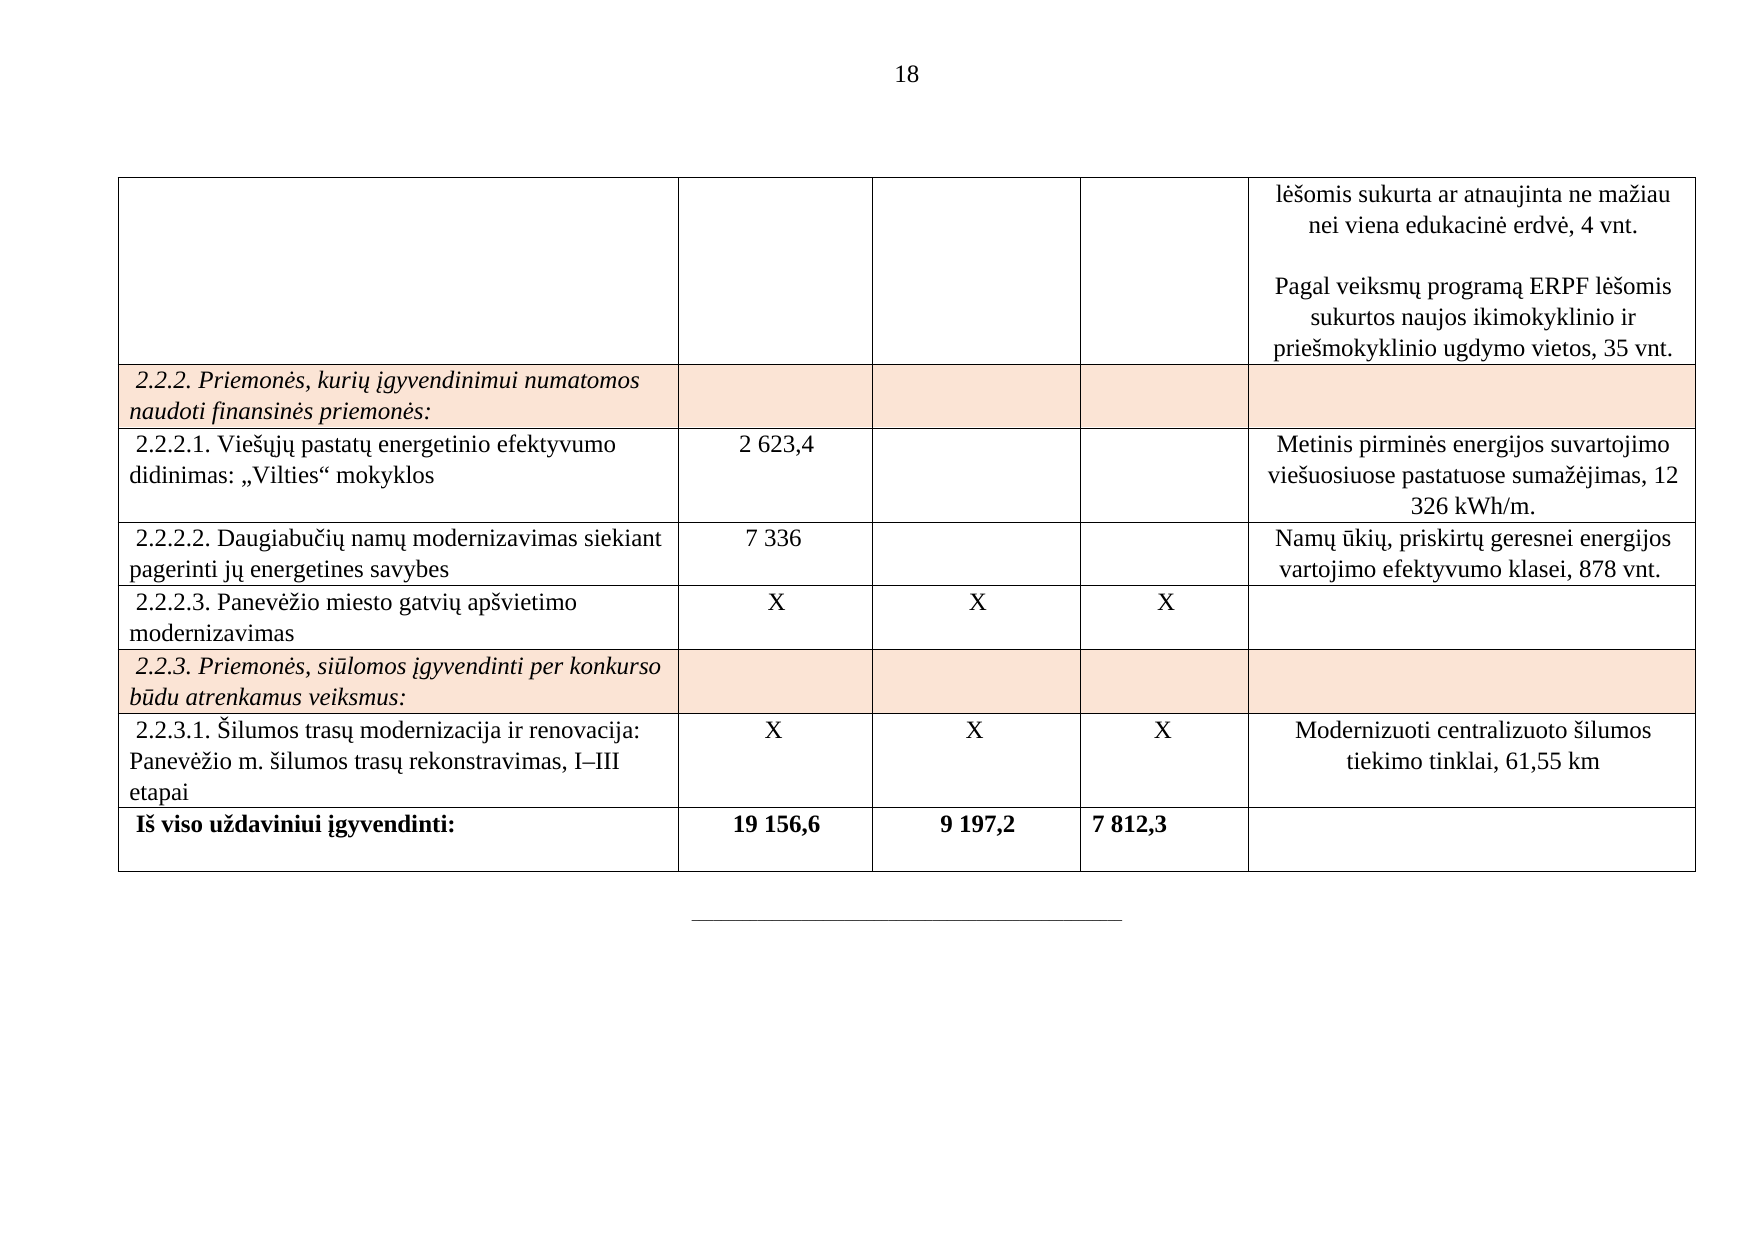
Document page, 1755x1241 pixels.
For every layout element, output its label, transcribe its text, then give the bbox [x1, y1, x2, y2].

table_cell [1081, 650, 1248, 713]
table_cell 19 156,6 [679, 808, 872, 871]
table_cell 2.2.2.2. Daugiabučių namų modernizavimas siekiant pagerinti jų energetines savybes [119, 523, 678, 585]
table_cell [873, 523, 1080, 585]
table_cell [1249, 808, 1695, 871]
table_cell 9 197,2 [873, 808, 1080, 871]
table_cell [1081, 365, 1248, 427]
table_cell 7 812,3 [1081, 808, 1248, 871]
table_cell 2.2.3.1. Šilumos trasų modernizacija ir renovacija: Panevėžio m. šilumos trasų rekonstravimas, I–III etapai [119, 714, 678, 807]
table_cell [679, 650, 872, 713]
table_cell [1249, 650, 1695, 713]
table_cell 2 623,4 [679, 429, 872, 522]
table_cell Iš viso uždaviniui įgyvendinti: [119, 808, 678, 871]
table_cell [1081, 523, 1248, 585]
table_cell [1081, 429, 1248, 522]
table_cell [679, 178, 872, 363]
table_cell X [679, 714, 872, 807]
table_cell [119, 178, 678, 363]
table_cell X [873, 586, 1080, 649]
table_cell 7 336 [679, 523, 872, 585]
table_cell X [873, 714, 1080, 807]
table_cell [1249, 365, 1695, 427]
table_cell 2.2.2. Priemonės, kurių įgyvendinimui numatomos naudoti finansinės priemonės: [119, 365, 678, 427]
table_cell 2.2.2.3. Panevėžio miesto gatvių apšvietimo modernizavimas [119, 586, 678, 649]
table_cell [873, 650, 1080, 713]
table_cell 2.2.3. Priemonės, siūlomos įgyvendinti per konkurso būdu atrenkamus veiksmus: [119, 650, 678, 713]
text ___________________________________________________________ [118, 906, 1695, 922]
table_cell [1249, 586, 1695, 649]
table_cell [873, 365, 1080, 427]
table_cell X [1081, 714, 1248, 807]
table_cell Modernizuoti centralizuoto šilumos tiekimo tinklai, 61,55 km [1249, 714, 1695, 807]
table_cell [873, 429, 1080, 522]
table_cell X [679, 586, 872, 649]
table_cell Metinis pirminės energijos suvartojimo viešuosiuose pastatuose sumažėjimas, 12 326 kWh/m. [1249, 429, 1695, 522]
table_cell lėšomis sukurta ar atnaujinta ne mažiau nei viena edukacinė erdvė, 4 vnt. Pagal veiksmų programą ERPF lėšomis sukurtos naujos ikimokyklinio ir priešmokyklinio ugdymo vietos, 35 vnt. [1249, 178, 1695, 363]
table_cell [679, 365, 872, 427]
table_cell X [1081, 586, 1248, 649]
table_cell 2.2.2.1. Viešųjų pastatų energetinio efektyvumo didinimas: „Vilties“ mokyklos [119, 429, 678, 522]
table_cell [1081, 178, 1248, 363]
table_cell Namų ūkių, priskirtų geresnei energijos vartojimo efektyvumo klasei, 878 vnt. [1249, 523, 1695, 585]
table_cell [873, 178, 1080, 363]
